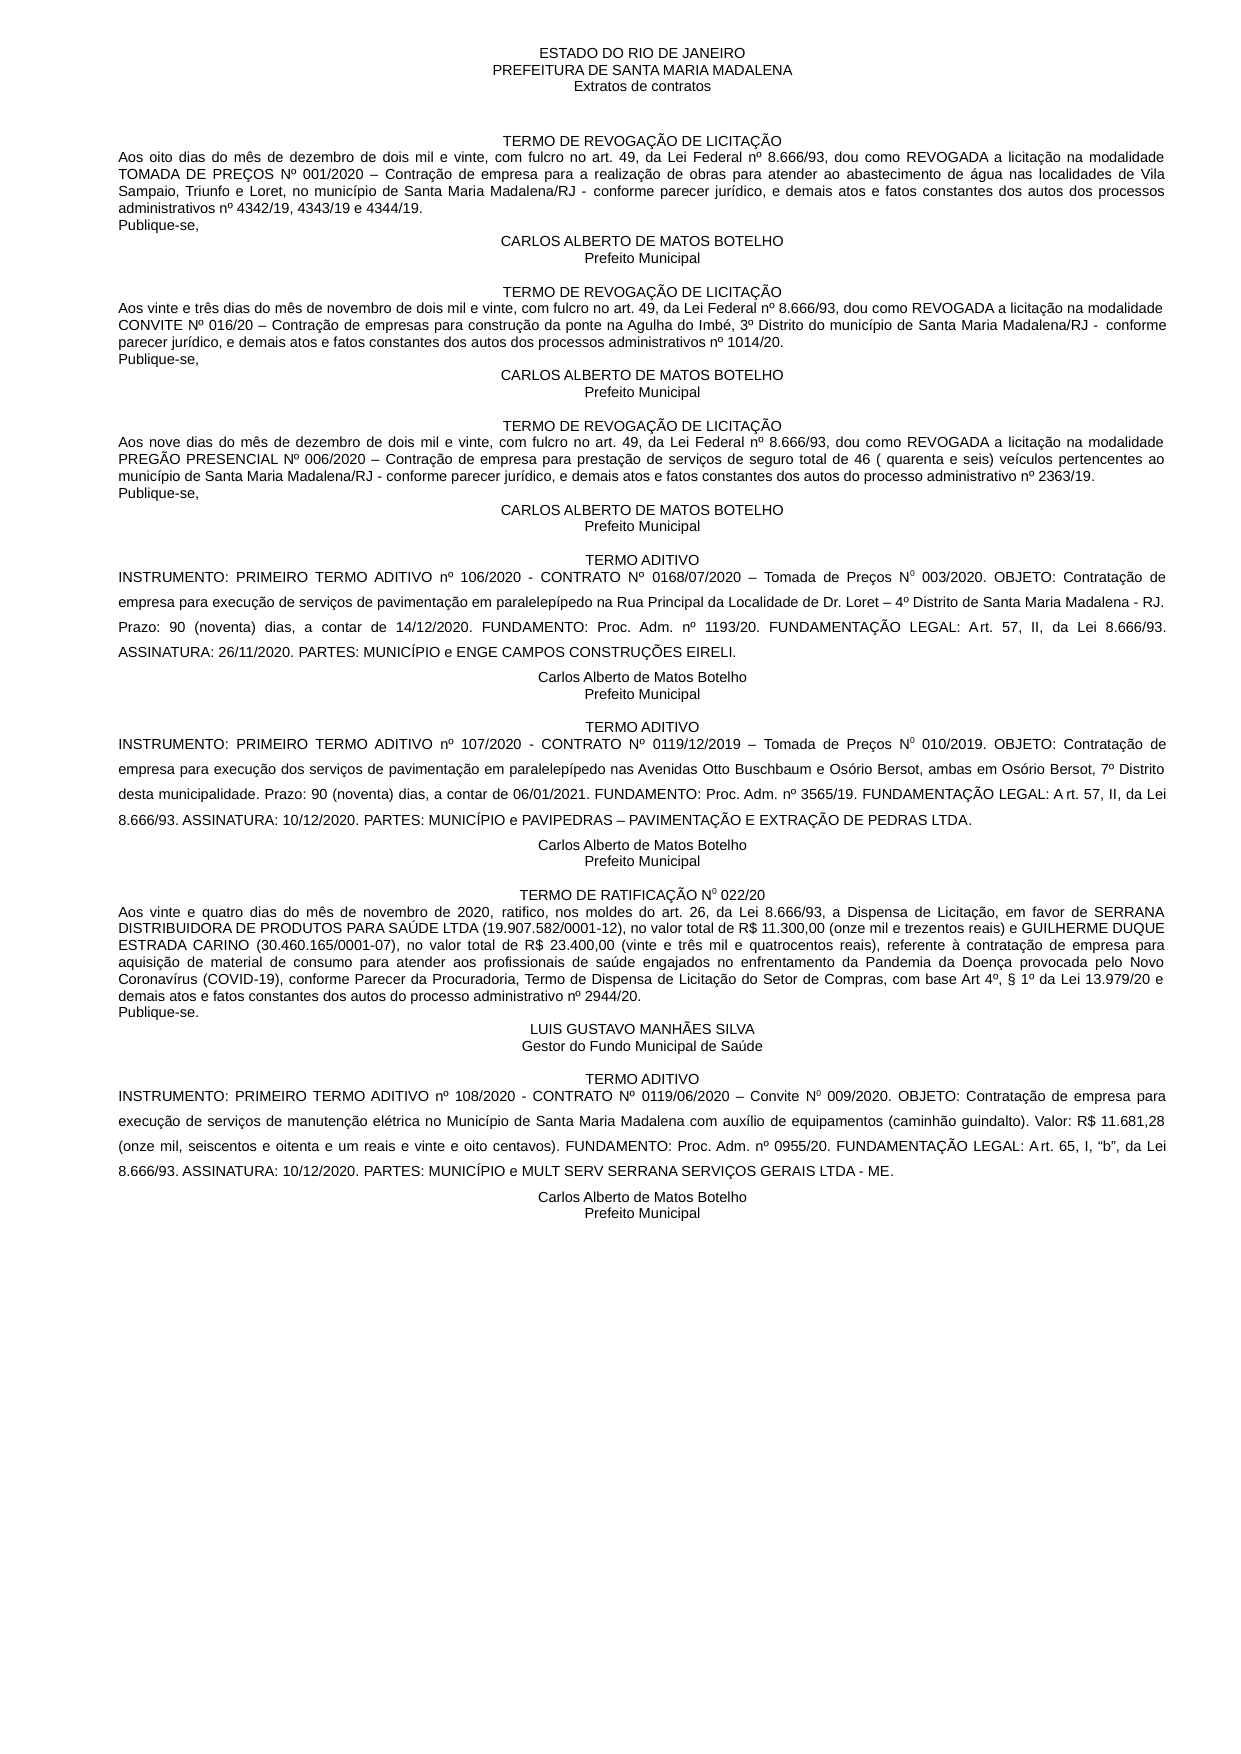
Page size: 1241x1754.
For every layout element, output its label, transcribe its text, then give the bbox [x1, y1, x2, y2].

text Carlos Alberto de Matos Botelho [118, 1188, 1166, 1205]
subtitle TERMO DE RATIFICAÇÃO N0 022/20 [118, 887, 1166, 903]
text Aos vinte e três dias do mês de novembro de dois mil e vinte, com fulcro no art. 49, da Lei Federal nº 8.666/93, dou como REVOGADA a licitação na modalidade CONVITE Nº 016/20 – Contração de empresas para construção da ponte na Agulha do Imbé, 3º Distrito do município de Santa Maria Madalena/RJ - conforme parecer jurídico, e demais atos e fatos constantes dos autos dos processos administrativos nº 1014/20. [118, 300, 1166, 350]
text Extratos de contratos [118, 78, 1166, 95]
text Aos vinte e quatro dias do mês de novembro de 2020, ratifico, nos moldes do art. 26, da Lei 8.666/93, a Dispensa de Licitação, em favor de SERRANA DISTRIBUIDORA DE PRODUTOS PARA SAÚDE LTDA (19.907.582/0001-12), no valor total de R$ 11.300,00 (onze mil e trezentos reais) e GUILHERME DUQUE ESTRADA CARINO (30.460.165/0001-07), no valor total de R$ 23.400,00 (vinte e três mil e quatrocentos reais), referente à contratação de empresa para aquisição de material de consumo para atender aos profissionais de saúde engajados no enfrentamento da Pandemia da Doença provocada pelo Novo Coronavírus (COVID-19), conforme Parecer da Procuradoria, Termo de Dispensa de Licitação do Setor de Compras, com base Art 4º, § 1º da Lei 13.979/20 e demais atos e fatos constantes dos autos do processo administrativo nº 2944/20. [118, 903, 1166, 1004]
text INSTRUMENTO: PRIMEIRO TERMO ADITIVO nº 108/2020 - CONTRATO Nº 0119/06/2020 – Convite N0 009/2020. OBJETO: Contratação de empresa para execução de serviços de manutenção elétrica no Município de Santa Maria Madalena com auxílio de equipamentos (caminhão guindalto). Valor: R$ 11.681,28 (onze mil, seiscentos e oitenta e um reais e vinte e oito centavos). FUNDAMENTO: Proc. Adm. nº 0955/20. FUNDAMENTAÇÃO LEGAL: Art. 65, I, “b”, da Lei 8.666/93. ASSINATURA: 10/12/2020. PARTES: MUNICÍPIO e MULT SERV SERRANA SERVIÇOS GERAIS LTDA - ME. [118, 1088, 1166, 1180]
text Prefeito Municipal [118, 384, 1166, 401]
text Prefeito Municipal [118, 1205, 1166, 1222]
text LUIS GUSTAVO MANHÃES SILVA [118, 1021, 1166, 1037]
subtitle ESTADO DO RIO DE JANEIRO [118, 44, 1166, 61]
text Publique-se, [118, 216, 1166, 233]
subtitle TERMO DE REVOGAÇÃO DE LICITAÇÃO [118, 132, 1166, 149]
text Aos nove dias do mês de dezembro de dois mil e vinte, com fulcro no art. 49, da Lei Federal nº 8.666/93, dou como REVOGADA a licitação na modalidade PREGÃO PRESENCIAL Nº 006/2020 – Contração de empresa para prestação de serviços de seguro total de 46 ( quarenta e seis) veículos pertencentes ao município de Santa Maria Madalena/RJ - conforme parecer jurídico, e demais atos e fatos constantes dos autos do processo administrativo nº 2363/19. [118, 434, 1166, 484]
text CARLOS ALBERTO DE MATOS BOTELHO [118, 233, 1166, 250]
text Prefeito Municipal [118, 518, 1166, 535]
text Prefeito Municipal [118, 250, 1166, 266]
text Prefeito Municipal [118, 686, 1166, 702]
text TERMO ADITIVO [118, 1071, 1166, 1088]
text TERMO ADITIVO [118, 552, 1166, 568]
text INSTRUMENTO: PRIMEIRO TERMO ADITIVO nº 107/2020 - CONTRATO Nº 0119/12/2019 – Tomada de Preços N0 010/2019. OBJETO: Contratação de empresa para execução dos serviços de pavimentação em paralelepípedo nas Avenidas Otto Buschbaum e Osório Bersot, ambas em Osório Bersot, 7º Distrito desta municipalidade. Prazo: 90 (noventa) dias, a contar de 06/01/2021. FUNDAMENTO: Proc. Adm. nº 3565/19. FUNDAMENTAÇÃO LEGAL: Art. 57, II, da Lei 8.666/93. ASSINATURA: 10/12/2020. PARTES: MUNICÍPIO e PAVIPEDRAS – PAVIMENTAÇÃO E EXTRAÇÃO DE PEDRAS LTDA. [118, 736, 1166, 828]
text Carlos Alberto de Matos Botelho [118, 669, 1166, 686]
subtitle TERMO DE REVOGAÇÃO DE LICITAÇÃO [118, 417, 1166, 434]
text Publique-se, [118, 484, 1166, 501]
text CARLOS ALBERTO DE MATOS BOTELHO [118, 367, 1166, 384]
subtitle TERMO DE REVOGAÇÃO DE LICITAÇÃO [118, 283, 1166, 300]
text Gestor do Fundo Municipal de Saúde [118, 1037, 1166, 1054]
text INSTRUMENTO: PRIMEIRO TERMO ADITIVO nº 106/2020 - CONTRATO Nº 0168/07/2020 – Tomada de Preços N0 003/2020. OBJETO: Contratação de empresa para execução de serviços de pavimentação em paralelepípedo na Rua Principal da Localidade de Dr. Loret – 4º Distrito de Santa Maria Madalena - RJ. Prazo: 90 (noventa) dias, a contar de 14/12/2020. FUNDAMENTO: Proc. Adm. nº 1193/20. FUNDAMENTAÇÃO LEGAL: Art. 57, II, da Lei 8.666/93. ASSINATURA: 26/11/2020. PARTES: MUNICÍPIO e ENGE CAMPOS CONSTRUÇÕES EIRELI. [118, 568, 1166, 660]
text Publique-se. [118, 1004, 1166, 1021]
text PREFEITURA DE SANTA MARIA MADALENA [118, 61, 1166, 78]
text CARLOS ALBERTO DE MATOS BOTELHO [118, 501, 1166, 518]
text TERMO ADITIVO [118, 719, 1166, 736]
text Carlos Alberto de Matos Botelho [118, 836, 1166, 853]
text Aos oito dias do mês de dezembro de dois mil e vinte, com fulcro no art. 49, da Lei Federal nº 8.666/93, dou como REVOGADA a licitação na modalidade TOMADA DE PREÇOS Nº 001/2020 – Contração de empresa para a realização de obras para atender ao abastecimento de água nas localidades de Vila Sampaio, Triunfo e Loret, no município de Santa Maria Madalena/RJ - conforme parecer jurídico, e demais atos e fatos constantes dos autos dos processos administrativos nº 4342/19, 4343/19 e 4344/19. [118, 149, 1166, 216]
text Publique-se, [118, 350, 1166, 367]
text Prefeito Municipal [118, 853, 1166, 870]
